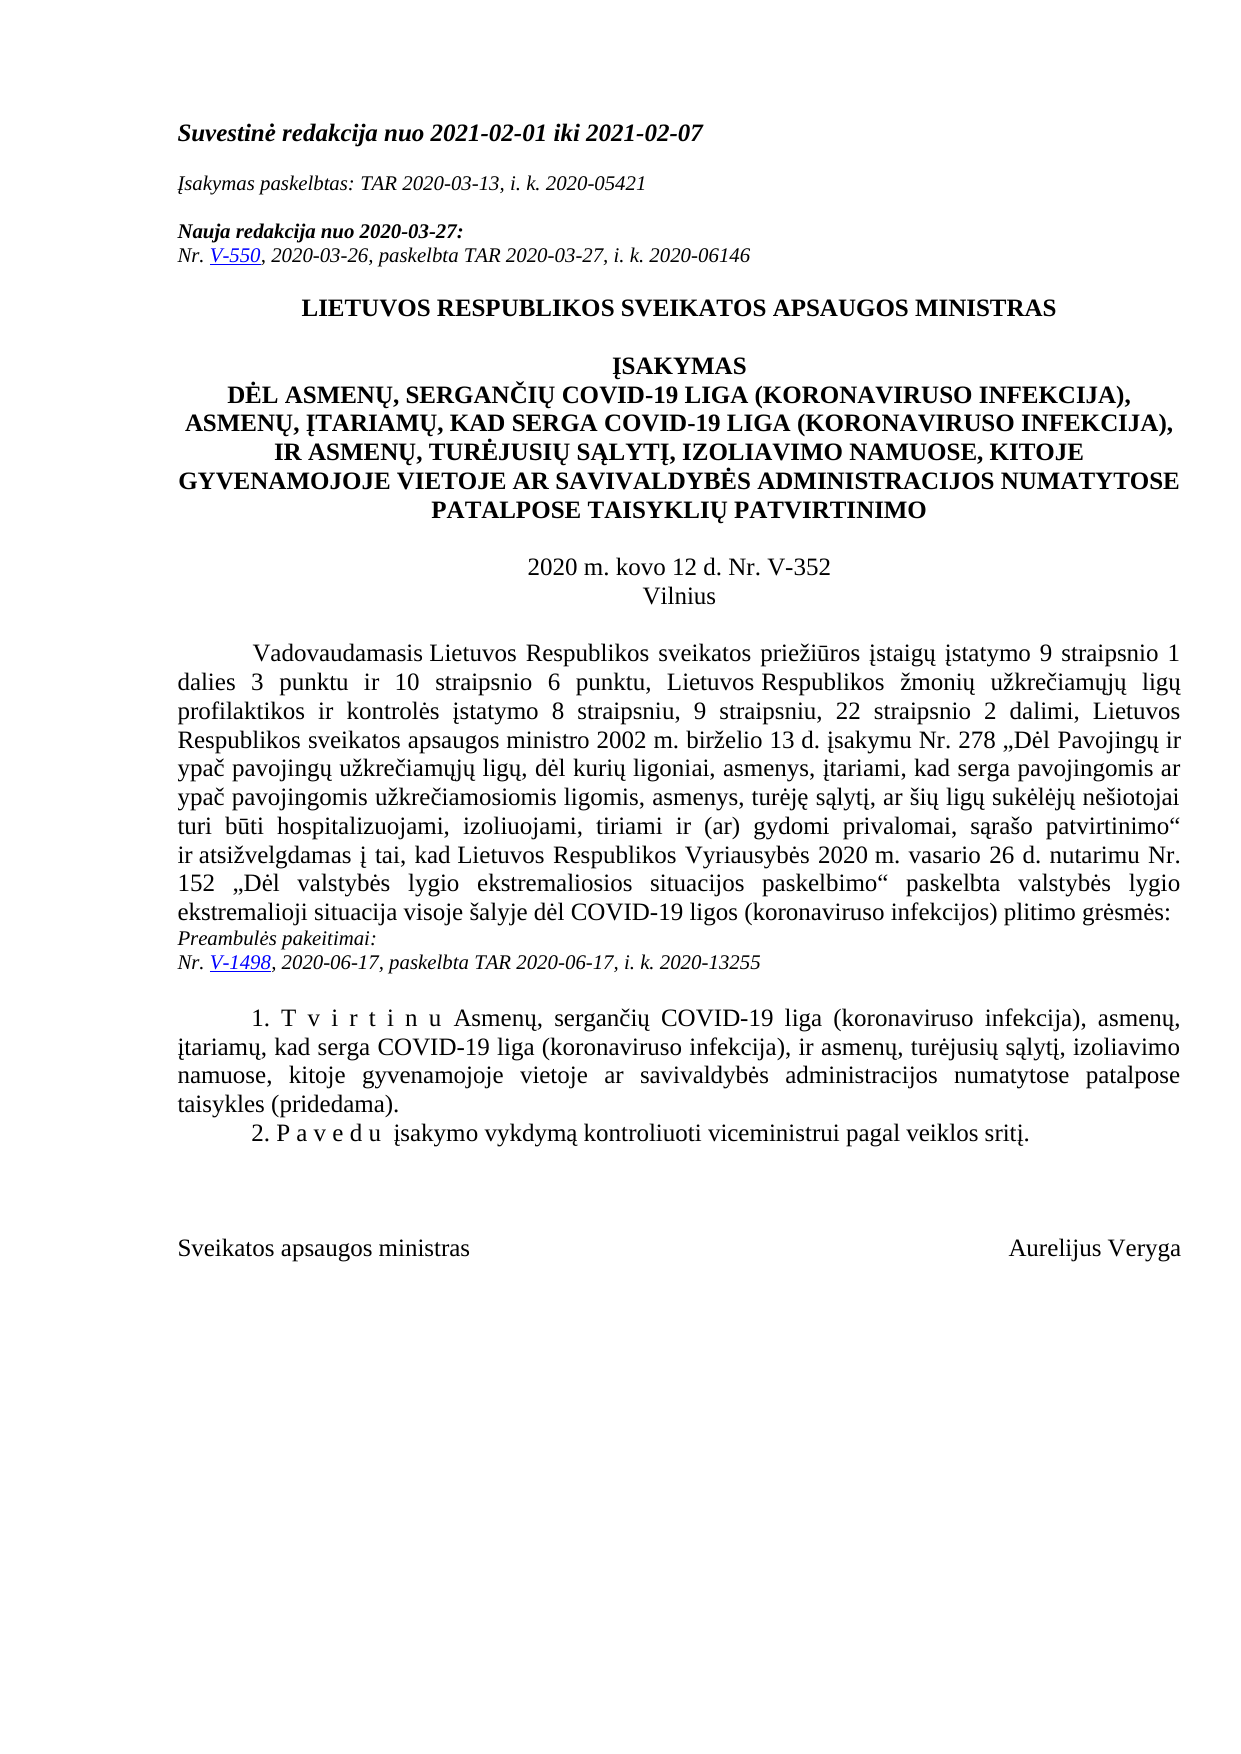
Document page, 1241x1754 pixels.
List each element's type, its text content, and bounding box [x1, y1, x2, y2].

text Vadovaudamasis Lietuvos Respublikos sveikatos priežiūros įstaigų įstatymo 9 straipsnio 1 dalies 3 punktu ir 10 straipsnio 6 punktu, Lietuvos Respublikos žmonių užkrečiamųjų ligų profilaktikos ir kontrolės įstatymo 8 straipsniu, 9 straipsniu, 22 straipsnio 2 dalimi, Lietuvos Respublikos sveikatos apsaugos ministro 2002 m. birželio 13 d. įsakymu Nr. 278 „Dėl Pavojingų ir ypač pavojingų užkrečiamųjų ligų, dėl kurių ligoniai, asmenys, įtariami, kad serga pavojingomis ar ypač pavojingomis užkrečiamosiomis ligomis, asmenys, turėję sąlytį, ar šių ligų sukėlėjų nešiotojai turi būti hospitalizuojami, izoliuojami, tiriami ir (ar) gydomi privalomai, sąrašo patvirtinimo“ ir atsižvelgdamas į tai, kad Lietuvos Respublikos Vyriausybės 2020 m. vasario 26 d. nutarimu Nr. 152 „Dėl valstybės lygio ekstremaliosios situacijos paskelbimo“ paskelbta valstybės lygio ekstremalioji situacija visoje šalyje dėl COVID-19 ligos (koronaviruso infekcijos) plitimo grėsmės: [177, 638, 1181, 926]
text Nauja redakcija nuo 2020-03-27: [177, 219, 1181, 243]
text Sveikatos apsaugos ministras Aurelijus Veryga [177, 1233, 1181, 1262]
text 2. P a v e d u įsakymo vykdymą kontroliuoti viceministrui pagal veiklos sritį. [177, 1118, 1181, 1147]
text Nr. V-550, 2020-03-26, paskelbta TAR 2020-03-27, i. k. 2020-06146 [177, 243, 1181, 267]
text 1. T v i r t i n u Asmenų, sergančių COVID-19 liga (koronaviruso infekcija), asmenų, įtariamų, kad serga COVID-19 liga (koronaviruso infekcija), ir asmenų, turėjusių sąlytį, izoliavimo namuose, kitoje gyvenamojoje vietoje ar savivaldybės administracijos numatytose patalpose taisykles (pridedama). [177, 1003, 1181, 1118]
text Suvestinė redakcija nuo 2021-02-01 iki 2021-02-07 [177, 118, 1181, 147]
text Dėl ASMENŲ, SERGANČIŲ COVID-19 LIGA (KORONAVIRUSO INFEKCIJA), ASMENŲ, ĮTARIAMŲ, KAD SERGA COVID-19 LIGA (KORONAVIRUSO INFEKCIJA), IR ASMENŲ, TURĖJUSIŲ SĄLYTĮ, IZOLIAVIMO NAMUOSE, KITOJE GYVENAMOJOjE VIETOJE AR SAVIVALDYBĖS ADMINISTRACIJOS NUMATYTOSE PATALPOSE taisyklių patvirtinimo [177, 380, 1181, 523]
text ĮSAKYMAS [177, 351, 1181, 380]
text LIETUVOS RESPUBLIKOS SVEIKATOS APSAUGOS MINISTRAS [177, 293, 1181, 322]
text 2020 m. kovo 12 d. Nr. V-352 Vilnius [177, 552, 1181, 610]
text Įsakymas paskelbtas: TAR 2020-03-13, i. k. 2020-05421 [177, 171, 1181, 195]
text Preambulės pakeitimai: [177, 926, 1181, 950]
text Nr. V-1498, 2020-06-17, paskelbta TAR 2020-06-17, i. k. 2020-13255 [177, 950, 1181, 974]
